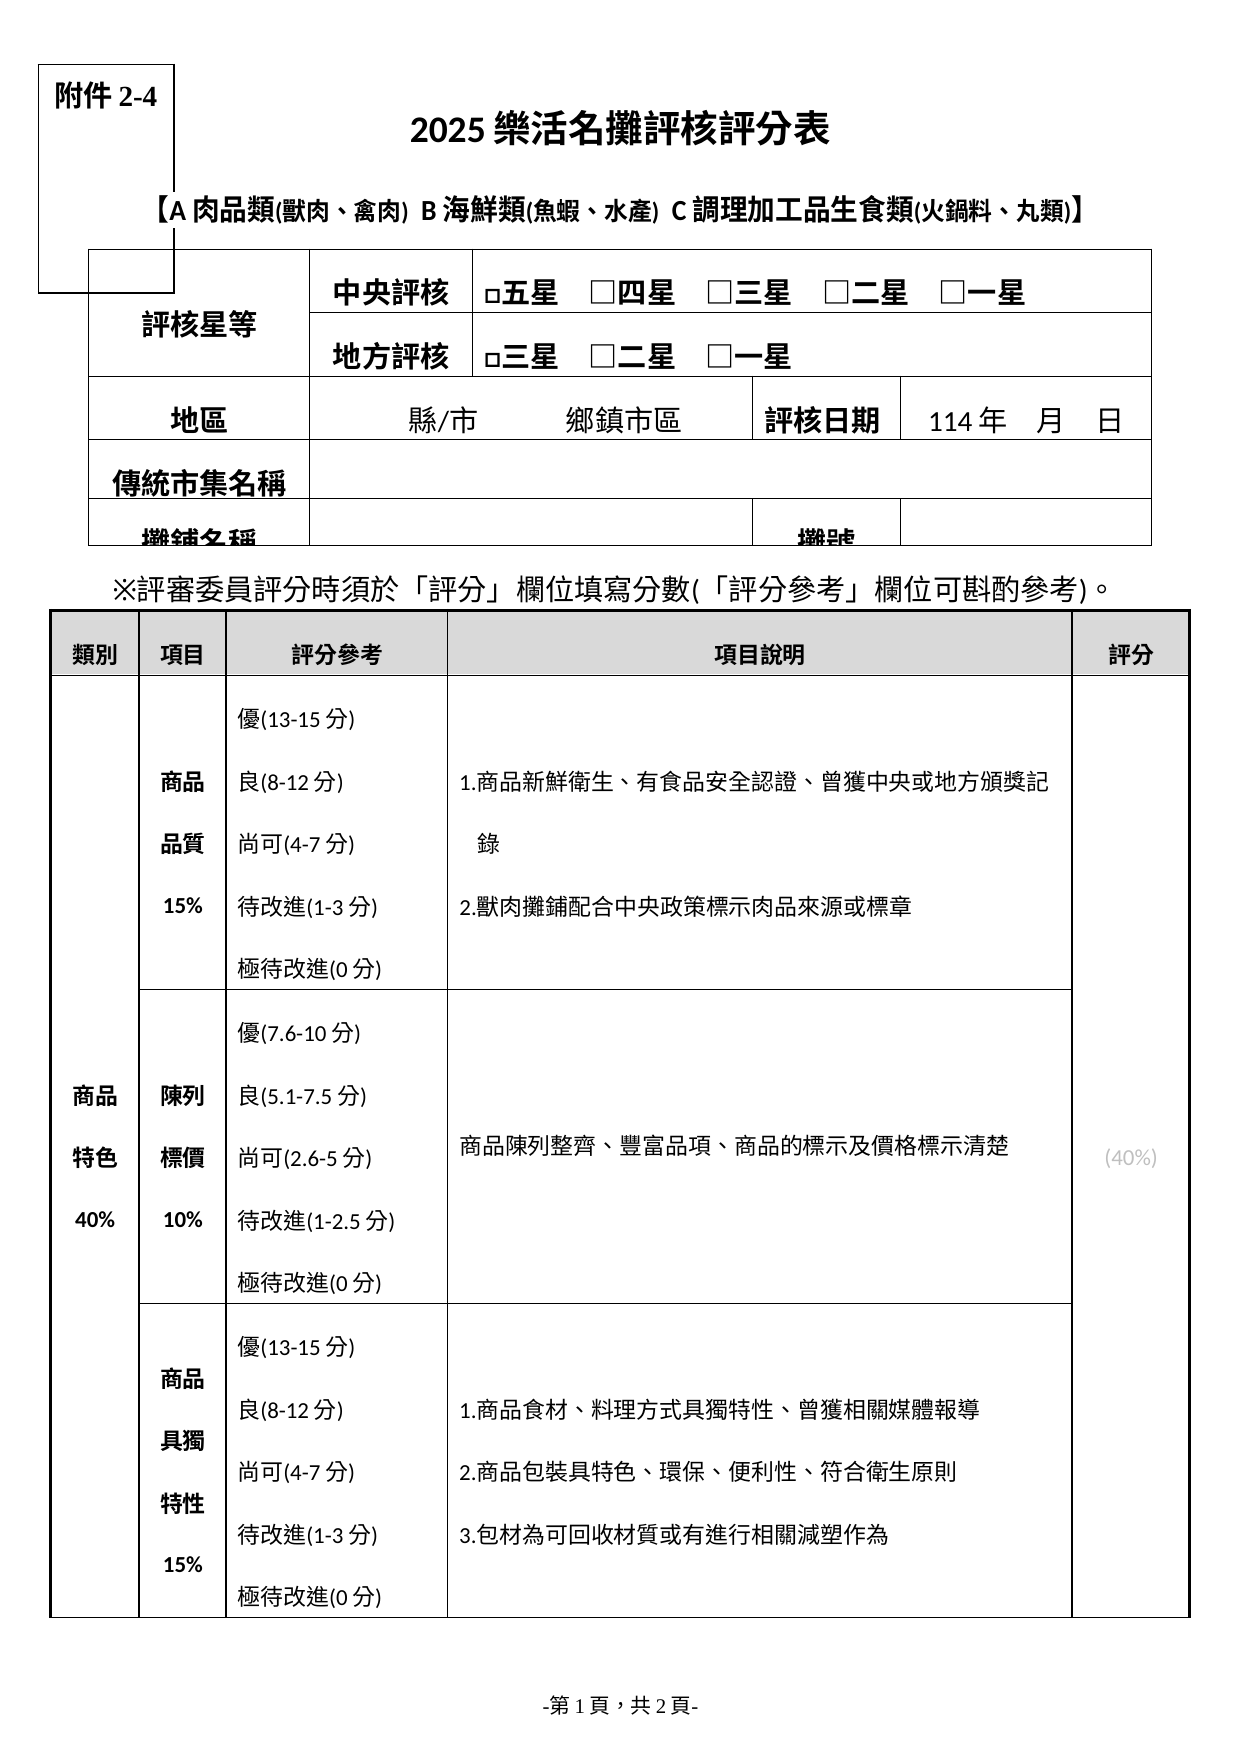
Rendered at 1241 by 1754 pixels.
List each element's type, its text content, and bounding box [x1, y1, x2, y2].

table_cell □三星 □二星 □一星 [473, 313, 1151, 376]
table_cell 1.商品新鮮衛生、有食品安全認證、曾獲中央或地方頒獎記錄 2.獸肉攤鋪配合中央政策標示肉品來源或標章 [448, 676, 1071, 988]
table_cell 傳統市集名稱 [89, 440, 309, 498]
table_cell 地方評核 [310, 313, 472, 376]
table_header 項目 [140, 612, 225, 674]
table_cell 商品陳列整齊、豐富品項、商品的標示及價格標示清楚 [448, 990, 1071, 1303]
table_cell 114年 月 日 [901, 377, 1151, 439]
table_cell 地區 [89, 377, 309, 439]
table_cell [310, 499, 752, 545]
table_cell 評核日期 [753, 377, 900, 439]
subtitle 2025樂活名攤評核評分表 [39, 65, 173, 292]
subtitle 2025樂活名攤評核評分表 [175, 84, 1128, 146]
table_cell 1.商品食材、料理方式具獨特性、曾獲相關媒體報導 2.商品包裝具特色、環保、便利性、符合衛生原則 3.包材為可回收材質或有進行相關減塑作為 [448, 1304, 1071, 1617]
table_cell 縣/市 鄉鎮市區 [310, 377, 752, 439]
table_cell 陳列標價 10% [140, 990, 225, 1303]
table_cell 商品品質 15% [140, 676, 225, 988]
table_cell [901, 499, 1151, 545]
table_cell 優(13-15分) 良(8-12分) 尚可(4-7分) 待改進(1-3分) 極待改進(0分) [227, 676, 447, 988]
table_cell 商品具獨特性 15% [140, 1304, 225, 1617]
table_header □五星 □四星 □三星 □二星 □一星 [473, 250, 1151, 312]
text 附件2-4 [54, 72, 158, 115]
table_header 評核星等 [89, 250, 309, 376]
text ※評審委員評分時須於「評分」欄位填寫分數(「評分參考」欄位可斟酌參考)。 [112, 546, 1128, 609]
table_header 項目說明 [448, 612, 1071, 674]
table_header 中央評核 [310, 250, 472, 312]
subtitle 2025樂活名攤評核評分表 [89, 250, 173, 292]
table_cell [310, 440, 1151, 498]
table_header 評分 [1073, 612, 1188, 674]
table_cell 優(13-15分) 良(8-12分) 尚可(4-7分) 待改進(1-3分) 極待改進(0分) [227, 1304, 447, 1617]
table_cell 攤鋪名稱 [89, 499, 309, 545]
table_cell (40%) [1073, 676, 1188, 1617]
table_cell 商品特色 40% [52, 676, 138, 1617]
table_header 類別 [52, 612, 138, 674]
text 【A肉品類(獸肉、禽肉) B海鮮類(魚蝦、水產) C調理加工品生食類(火鍋料、丸類)】 [175, 166, 1128, 229]
table_cell 攤號 [753, 499, 900, 545]
table_cell 優(7.6-10分) 良(5.1-7.5分) 尚可(2.6-5分) 待改進(1-2.5分) 極待改進(0分) [227, 990, 447, 1303]
table_header 評分參考 [227, 612, 447, 674]
